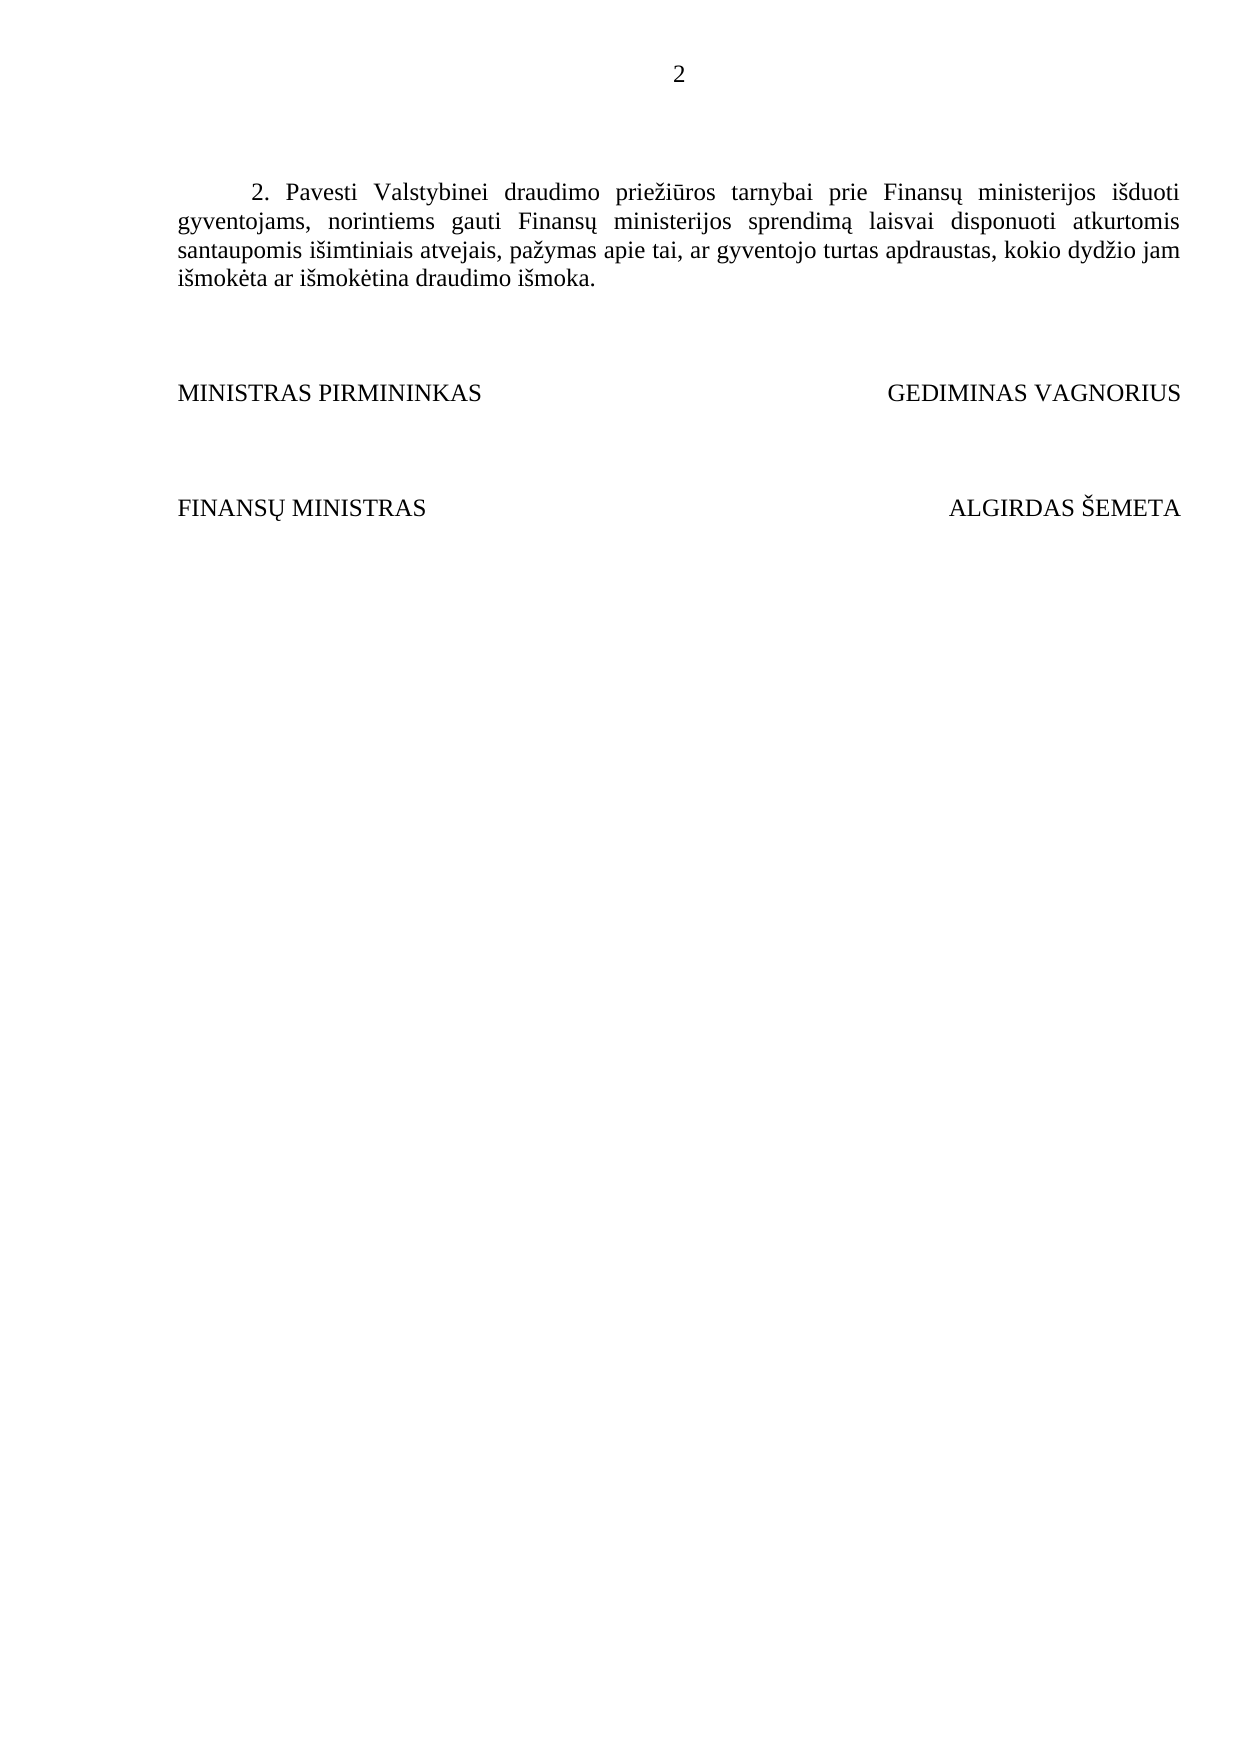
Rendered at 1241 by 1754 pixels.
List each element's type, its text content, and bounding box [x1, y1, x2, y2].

text 2. Pavesti Valstybinei draudimo priežiūros tarnybai prie Finansų ministerijos išduoti gyventojams, norintiems gauti Finansų ministerijos sprendimą laisvai disponuoti atkurtomis santaupomis išimtiniais atvejais, pažymas apie tai, ar gyventojo turtas apdraustas, kokio dydžio jam išmokėta ar išmokėtina draudimo išmoka. [177, 177, 1181, 292]
text FINANSŲ MINISTRAS ALGIRDAS ŠEMETA [177, 493, 1181, 522]
text MINISTRAS PIRMININKAS GEDIMINAS VAGNORIUS [177, 378, 1181, 407]
